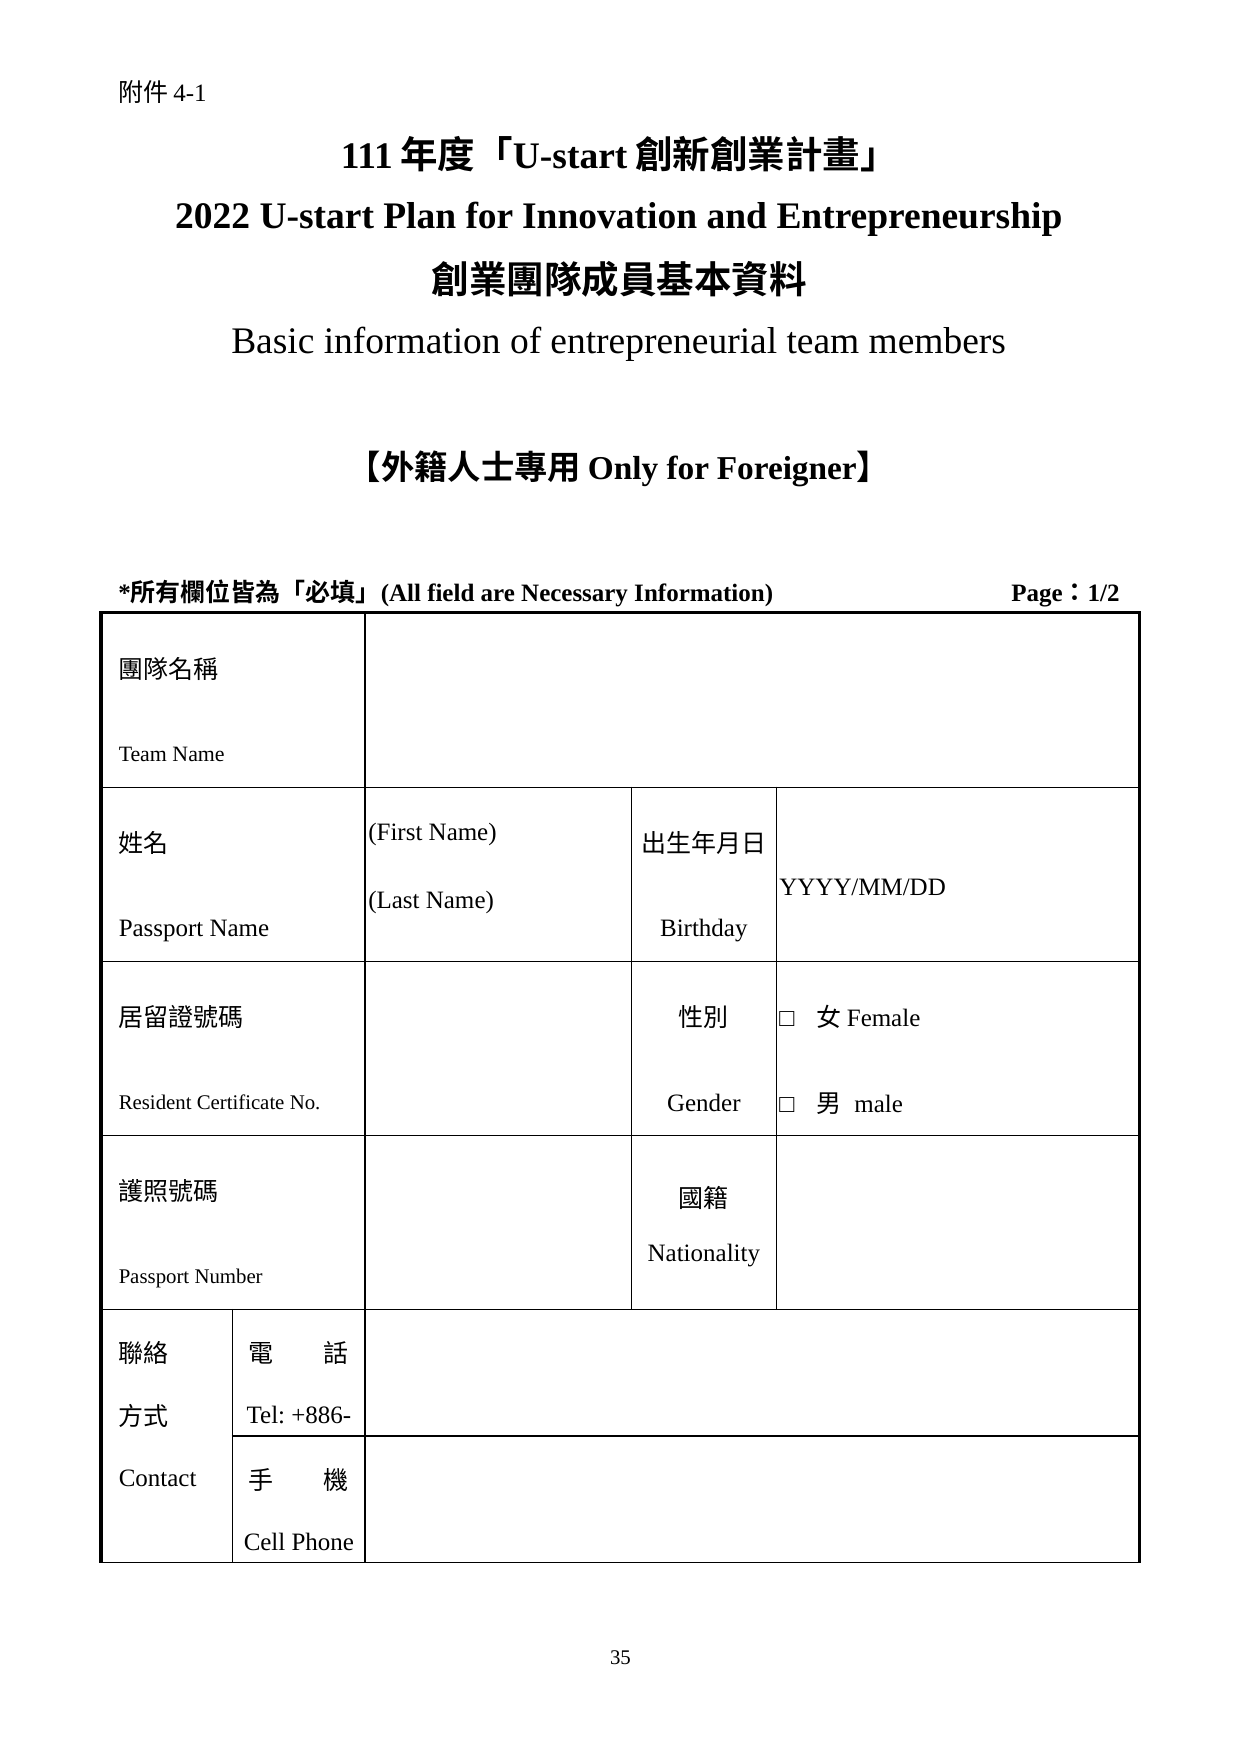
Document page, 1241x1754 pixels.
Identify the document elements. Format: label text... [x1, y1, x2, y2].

table_cell 居留證號碼 Resident Certificate No. [103, 962, 364, 1135]
table_cell [366, 1136, 631, 1309]
table_cell 國籍 Nationality [632, 1136, 776, 1309]
text 111年度「U-start創新創業計畫」 [118, 111, 1119, 173]
table_cell 姓名 Passport Name [103, 788, 364, 961]
table_cell 手 機 Cell Phone [233, 1437, 364, 1562]
text 2022 U-start Plan for Innovation and Entrepreneurship [118, 173, 1119, 236]
table_cell 女Female 男 male [777, 962, 1138, 1135]
table_cell 電 話 Tel: +886- [233, 1310, 364, 1435]
text 附件4-1 [118, 48, 1119, 111]
table_cell [777, 1136, 1138, 1309]
table_cell [366, 1437, 1138, 1562]
table_cell [366, 962, 631, 1135]
text *所有欄位皆為「必填」(All field are Necessary Information) Page：1/2 [118, 548, 1119, 611]
table_cell 性別 Gender [632, 962, 776, 1135]
text 創業團隊成員基本資料 [118, 236, 1119, 298]
table_cell (First Name) (Last Name) [366, 788, 631, 961]
table_cell YYYY/MM/DD [777, 788, 1138, 961]
table_header 團隊名稱 Team Name [103, 614, 364, 787]
table_cell 聯絡 方式 Contact [103, 1310, 232, 1562]
table_cell 出生年月日 Birthday [632, 788, 776, 961]
table_cell 護照號碼 Passport Number [103, 1136, 364, 1309]
table_cell [366, 1310, 1138, 1435]
table_header [366, 614, 1138, 787]
text 【外籍人士專用Only for Foreigner】 [118, 423, 1119, 486]
text Basic information of entrepreneurial team members [118, 298, 1119, 361]
